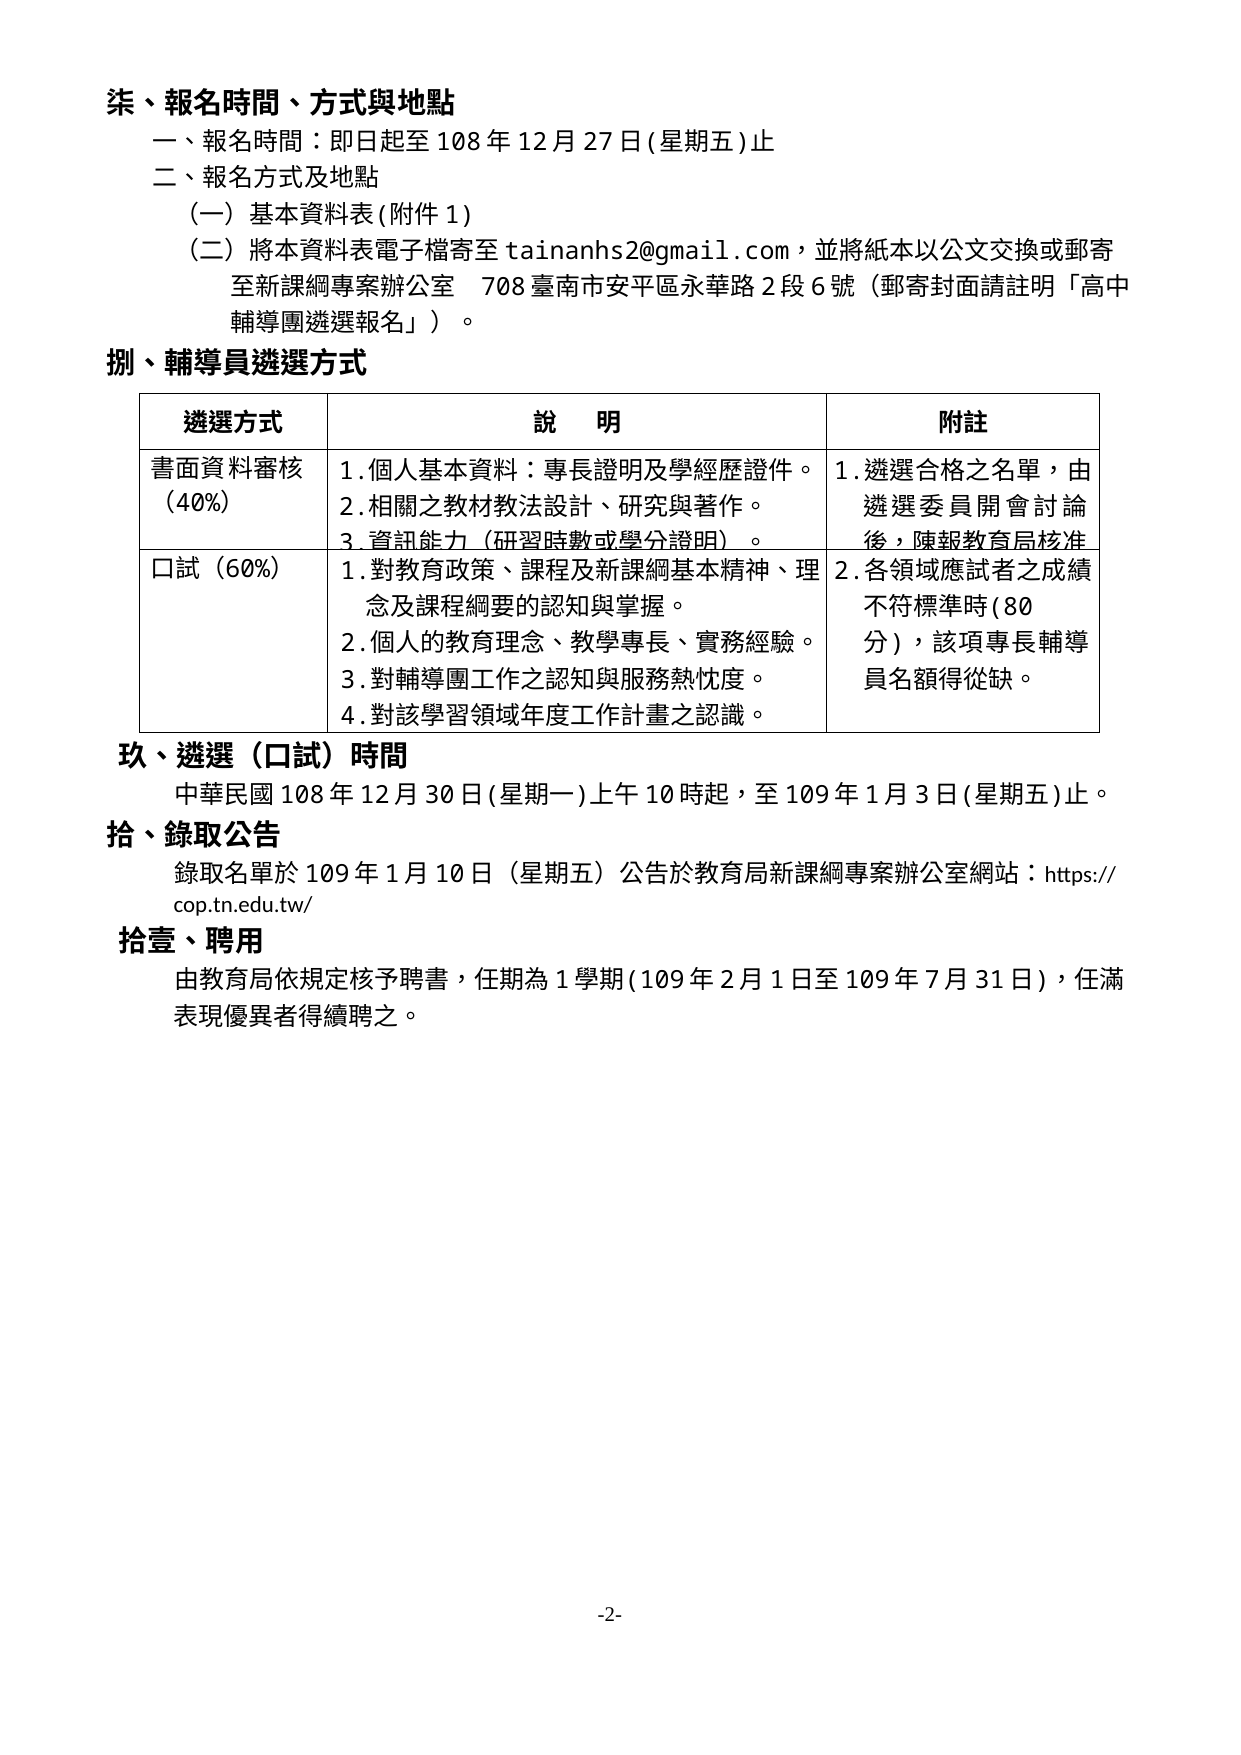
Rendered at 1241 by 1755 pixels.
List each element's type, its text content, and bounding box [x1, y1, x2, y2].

subtitle 拾壹、聘用 [118, 918, 1134, 960]
table_header 遴選方式 [140, 394, 327, 449]
table_cell 口試（60%） [140, 550, 327, 732]
subtitle 捌、輔導員遴選方式 [106, 339, 1134, 381]
text （一）基本資料表(附件1) [174, 194, 1134, 230]
table_cell 書面資料審核 （40%） [140, 450, 327, 549]
text 玖、遴選（口試）時間 [118, 733, 1134, 775]
table_cell 1.遴選合格之名單，由 遴選委員開會討論後，陳報教育局核准 [827, 450, 1099, 549]
text 一、報名時間：即日起至108年12月27日(星期五)止 [152, 122, 1134, 158]
table_cell 1.對教育政策、課程及新課綱基本精神、理念及課程綱要的認知與掌握。 2.個人的教育理念、教學專長、實務經驗。 3.對輔導團工作之認知與服務熱忱度。 4.對該學習領域年度工作計畫之認識。 [328, 550, 826, 732]
table_cell 1.個人基本資料：專長證明及學經歷證件。 2.相關之教材教法設計、研究與著作。 3.資訊能力（研習時數或學分證明）。 [328, 450, 826, 549]
text 錄取名單於109年1月10日（星期五）公告於教育局新課綱專案辦公室網站：https://cop.tn.edu.tw/ [173, 853, 1134, 918]
text 二、報名方式及地點 [152, 158, 1134, 194]
subtitle 柒、報名時間、方式與地點 [106, 79, 1134, 122]
table_header 附註 [827, 394, 1099, 449]
text （二）將本資料表電子檔寄至tainanhs2@gmail.com，並將紙本以公文交換或郵寄至新課綱專案辦公室 708臺南市安平區永華路2段6號（郵寄封面請註明「高中輔導團遴選報名」）。 [174, 230, 1134, 339]
subtitle 拾、錄取公告 [106, 811, 581, 853]
table_cell 2.各領域應試者之成績 不符標準時(80分)，該項專長輔導員名額得從缺。 [827, 550, 1099, 732]
table_header 說 明 [328, 394, 826, 449]
text 由教育局依規定核予聘書，任期為1學期(109年2月1日至109年7月31日)，任滿表現優異者得續聘之。 [173, 960, 1134, 1032]
text 中華民國108年12月30日(星期一)上午10時起，至109年1月3日(星期五)止。 [173, 775, 1134, 811]
